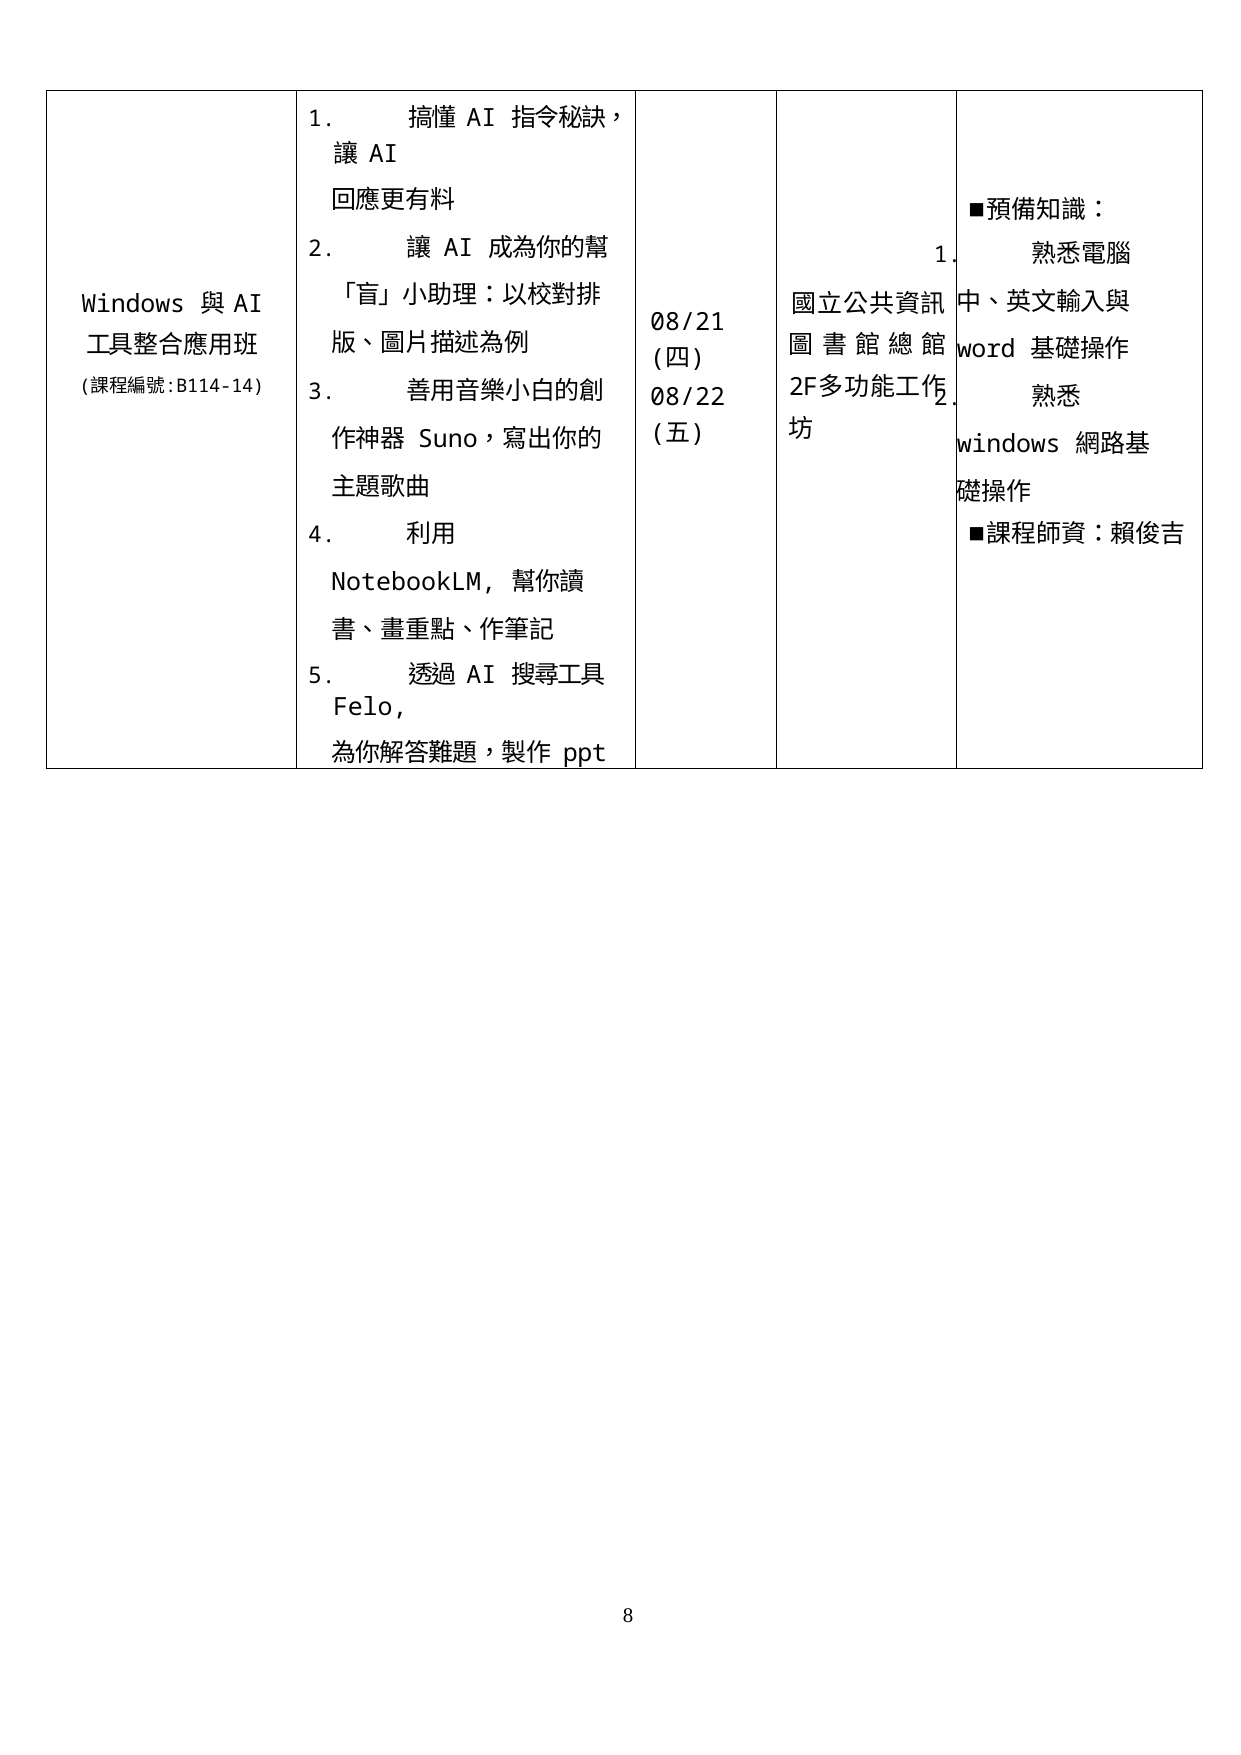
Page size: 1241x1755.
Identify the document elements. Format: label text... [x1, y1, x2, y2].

table_cell 08/21(四) 08/22(五) [636, 91, 776, 768]
table_cell Windows 與 AI 工具整合應用班 (課程編號:B114-14) [47, 91, 296, 768]
table_cell 國立公共資訊圖書館總館 2F多功能工作坊 [777, 91, 956, 768]
table_cell 預備知識： 熟悉電腦中、英文輸入與 word 基礎操作 熟悉 windows 網路基礎操作 課程師資：賴俊吉 [957, 91, 1202, 768]
table_cell 搞懂 AI 指令秘訣，讓 AI 回應更有料 讓 AI 成為你的幫「盲」小助理：以校對排版、圖片描述為例 善用音樂小白的創作神器 Suno，寫出你的主題歌曲 利用 NotebookLM, 幫你讀書、畫重點、作筆記 透過 AI 搜尋工具 Felo, 為你解答難題，製作 ppt [297, 91, 635, 768]
